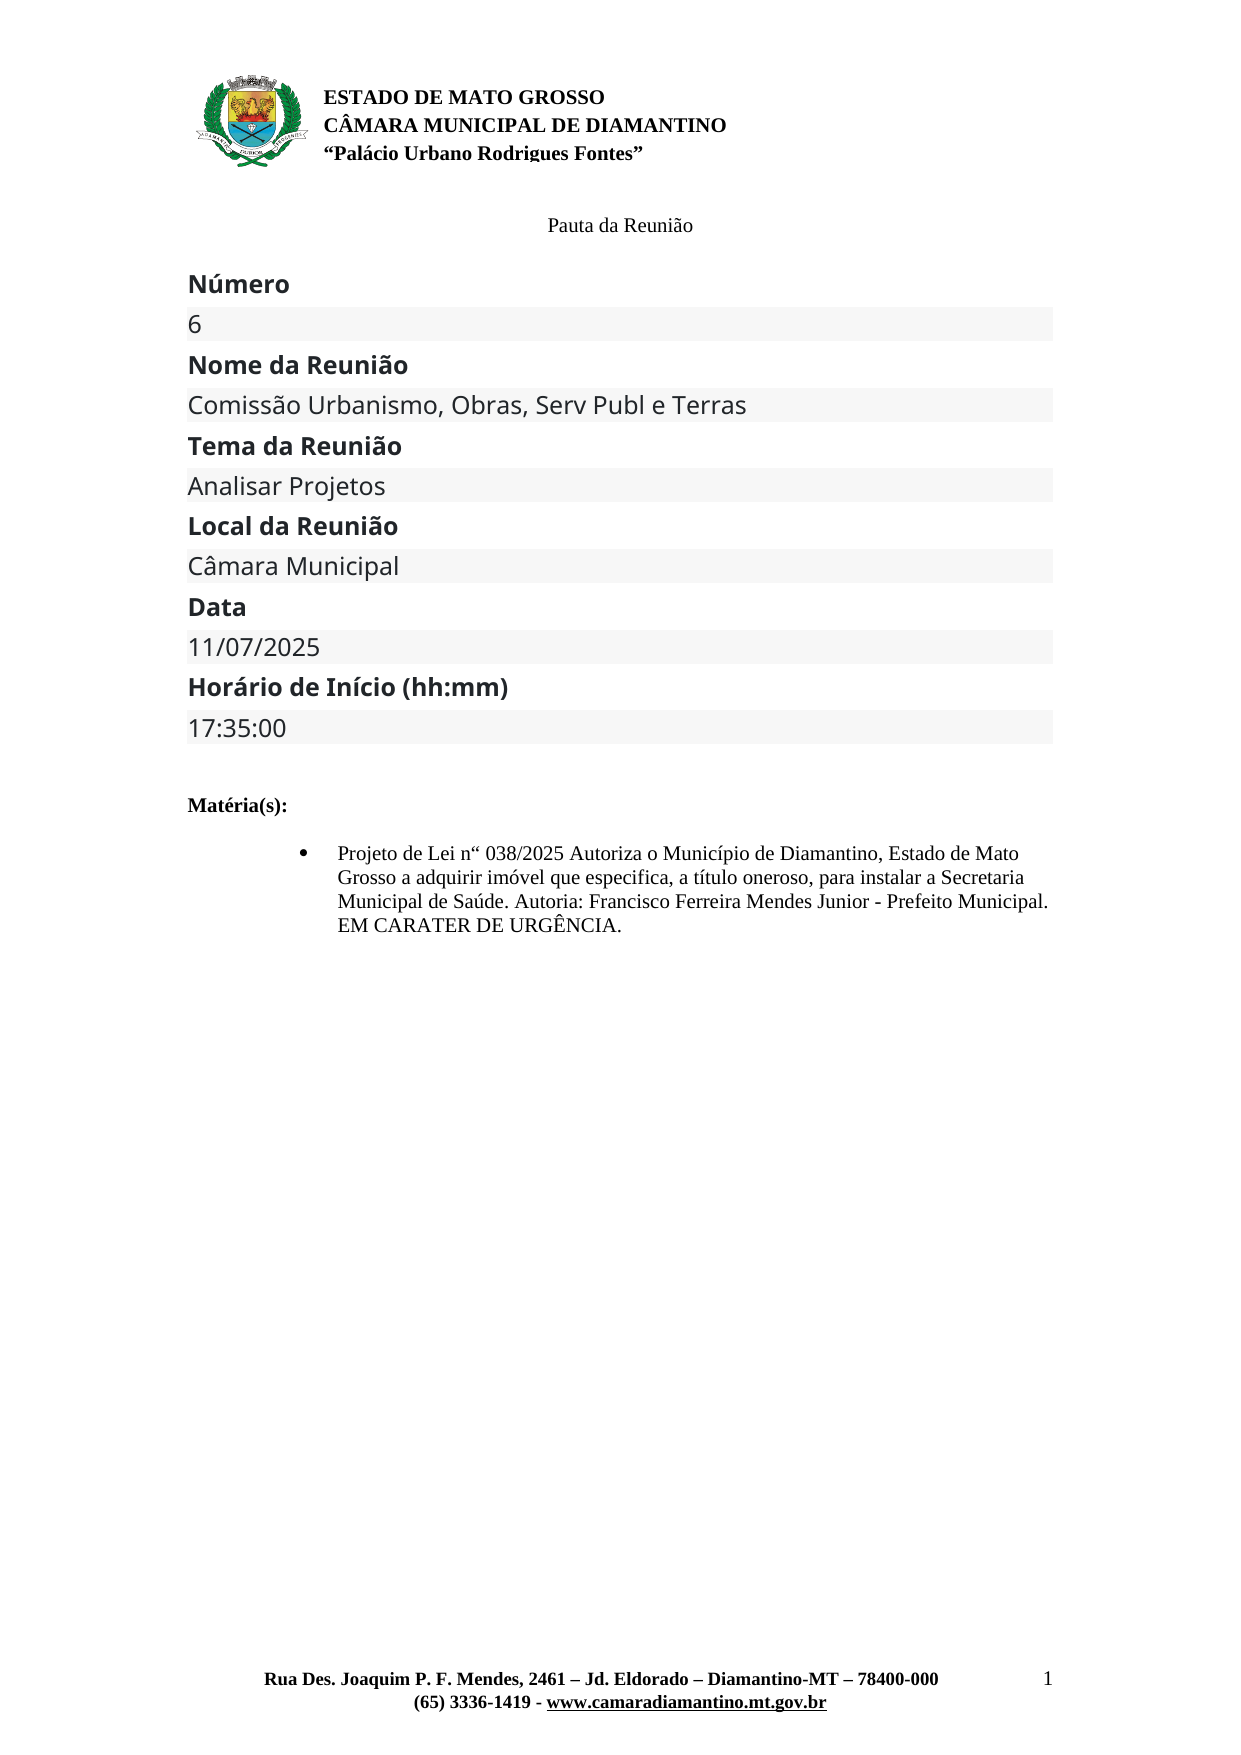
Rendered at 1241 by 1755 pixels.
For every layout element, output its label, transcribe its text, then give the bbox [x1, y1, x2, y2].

text Câmara Municipal [187, 549, 1053, 583]
text Nome da Reunião [187, 347, 1053, 382]
text Pauta da Reunião [187, 212, 1053, 237]
text 6 [187, 307, 1053, 341]
text Comissão Urbanismo, Obras, Serv Publ e Terras [187, 388, 1053, 422]
text Tema da Reunião [187, 428, 1053, 462]
text Local da Reunião [187, 509, 1053, 543]
text Analisar Projetos [187, 468, 1053, 502]
list Projeto de Lei n“ 038/2025 Autoriza o Município de Diamantino, Estado de Mato Grosso a adquirir imóvel que especifica, a título oneroso, para instalar a Secretaria Municipal de Saúde. Autoria: Francisco Ferreira Mendes Junior - Prefeito Municipal. EM CARATER DE URGÊNCIA. [300, 841, 1053, 937]
text 11/07/2025 [187, 630, 1053, 664]
text Horário de Início (hh:mm) [187, 670, 1053, 704]
text Data [187, 589, 1053, 623]
text Número [187, 267, 1053, 301]
text Matéria(s): [187, 792, 1053, 817]
text 17:35:00 [187, 710, 1053, 744]
